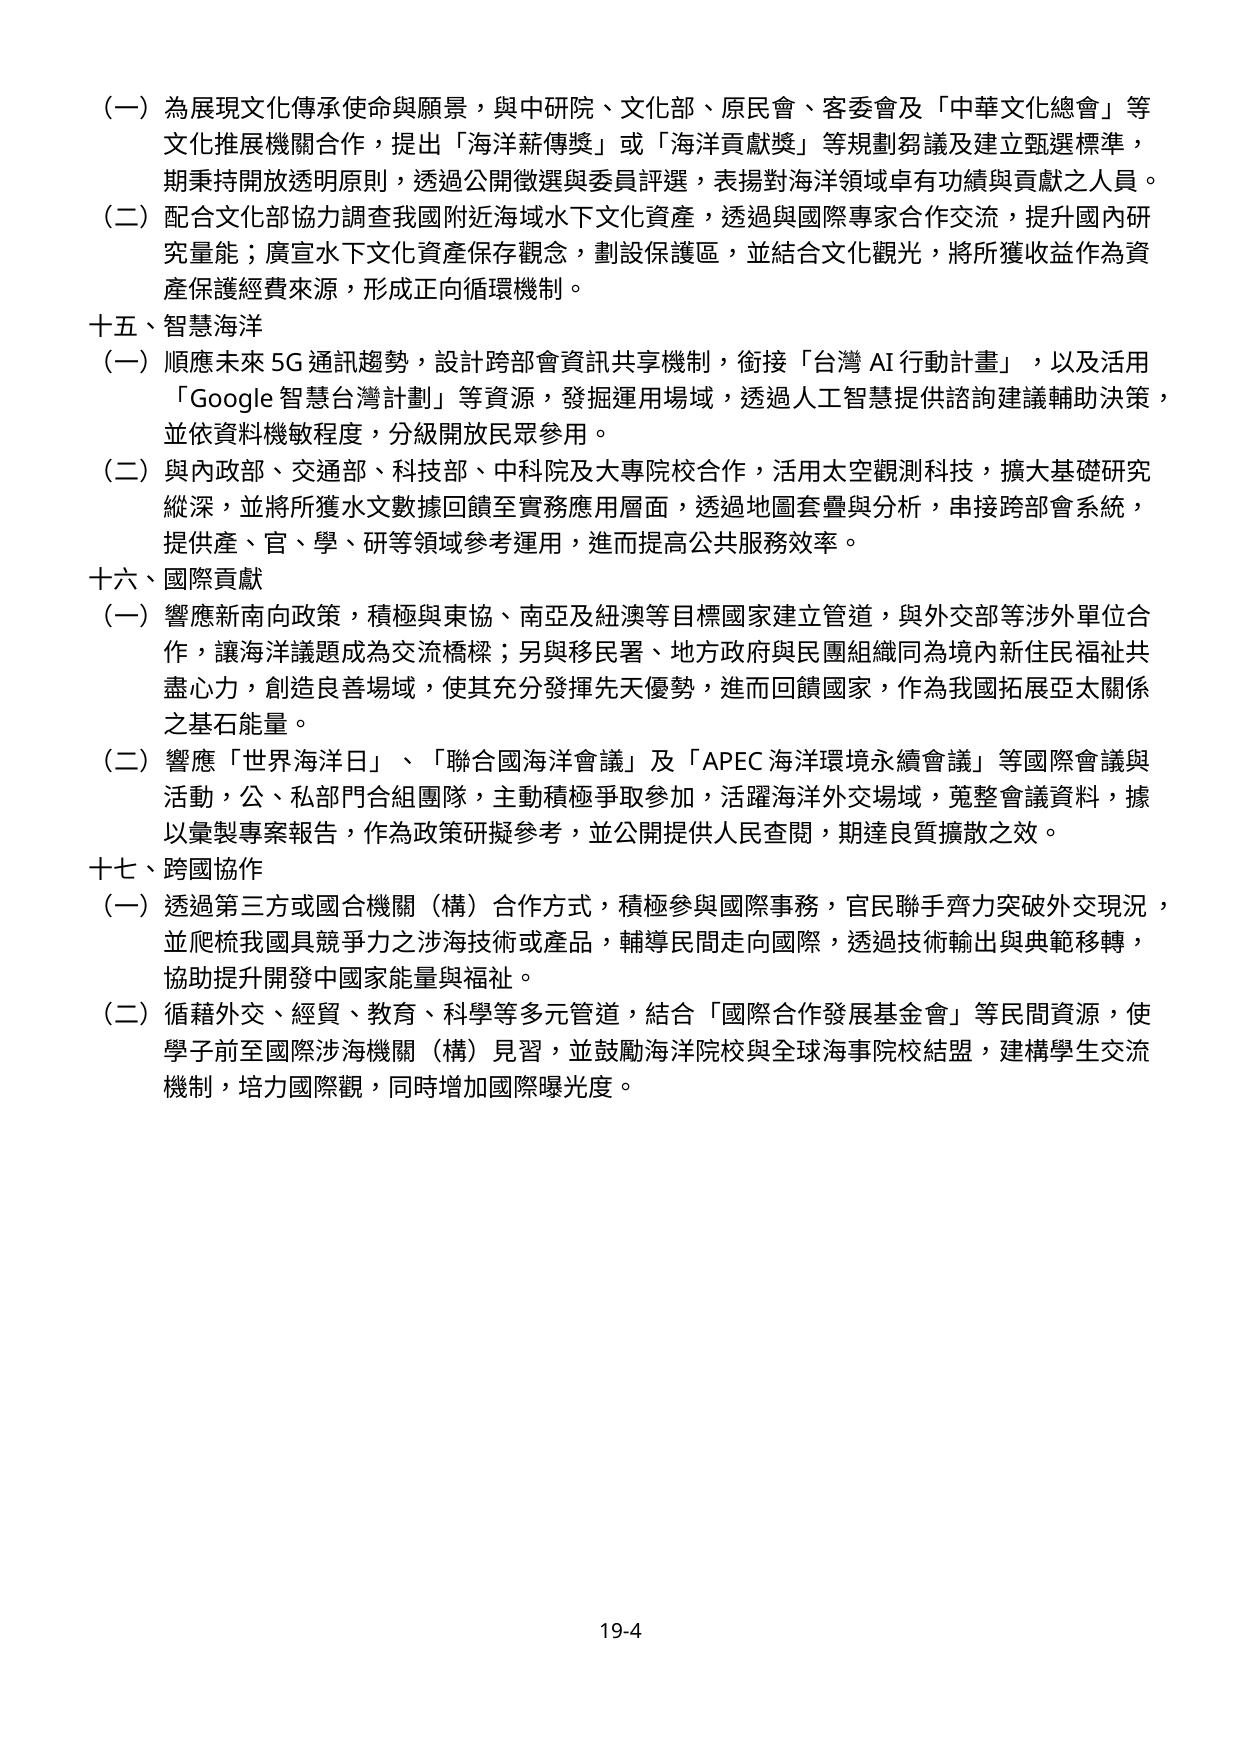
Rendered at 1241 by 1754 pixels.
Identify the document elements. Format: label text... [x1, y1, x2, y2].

text （二）循藉外交、經貿、教育、科學等多元管道，結合「國際合作發展基金會」等民間資源，使學子前至國際涉海機關（構）見習，並鼓勵海洋院校與全球海事院校結盟，建構學生交流機制，培力國際觀，同時增加國際曝光度。 [89, 995, 1152, 1104]
text 十五、智慧海洋 [89, 306, 1152, 342]
text （一）響應新南向政策，積極與東協、南亞及紐澳等目標國家建立管道，與外交部等涉外單位合作，讓海洋議題成為交流橋樑；另與移民署、地方政府與民團組織同為境內新住民福祉共盡心力，創造良善場域，使其充分發揮先天優勢，進而回饋國家，作為我國拓展亞太關係之基石能量。 [89, 596, 1152, 741]
text 十七、跨國協作 [89, 850, 1152, 886]
text （二）響應「世界海洋日」、「聯合國海洋會議」及「APEC海洋環境永續會議」等國際會議與活動，公、私部門合組團隊，主動積極爭取參加，活躍海洋外交場域，蒐整會議資料，據以彙製專案報告，作為政策研擬參考，並公開提供人民查閱，期達良質擴散之效。 [89, 741, 1152, 850]
text （二）配合文化部協力調查我國附近海域水下文化資產，透過與國際專家合作交流，提升國內研究量能；廣宣水下文化資產保存觀念，劃設保護區，並結合文化觀光，將所獲收益作為資產保護經費來源，形成正向循環機制。 [89, 197, 1152, 306]
text （一）透過第三方或國合機關（構）合作方式，積極參與國際事務，官民聯手齊力突破外交現況，並爬梳我國具競爭力之涉海技術或產品，輔導民間走向國際，透過技術輸出與典範移轉，協助提升開發中國家能量與福祉。 [89, 886, 1152, 995]
text 十六、國際貢獻 [89, 560, 1152, 596]
text （一）順應未來5G通訊趨勢，設計跨部會資訊共享機制，銜接「台灣AI行動計畫」，以及活用「Google智慧台灣計劃」等資源，發掘運用場域，透過人工智慧提供諮詢建議輔助決策，並依資料機敏程度，分級開放民眾參用。 [89, 342, 1152, 451]
text （二）與內政部、交通部、科技部、中科院及大專院校合作，活用太空觀測科技，擴大基礎研究縱深，並將所獲水文數據回饋至實務應用層面，透過地圖套疊與分析，串接跨部會系統，提供產、官、學、研等領域參考運用，進而提高公共服務效率。 [89, 451, 1152, 560]
text （一）為展現文化傳承使命與願景，與中研院、文化部、原民會、客委會及「中華文化總會」等文化推展機關合作，提出「海洋薪傳獎」或「海洋貢獻獎」等規劃芻議及建立甄選標準，期秉持開放透明原則，透過公開徵選與委員評選，表揚對海洋領域卓有功績與貢獻之人員。 [89, 89, 1152, 197]
